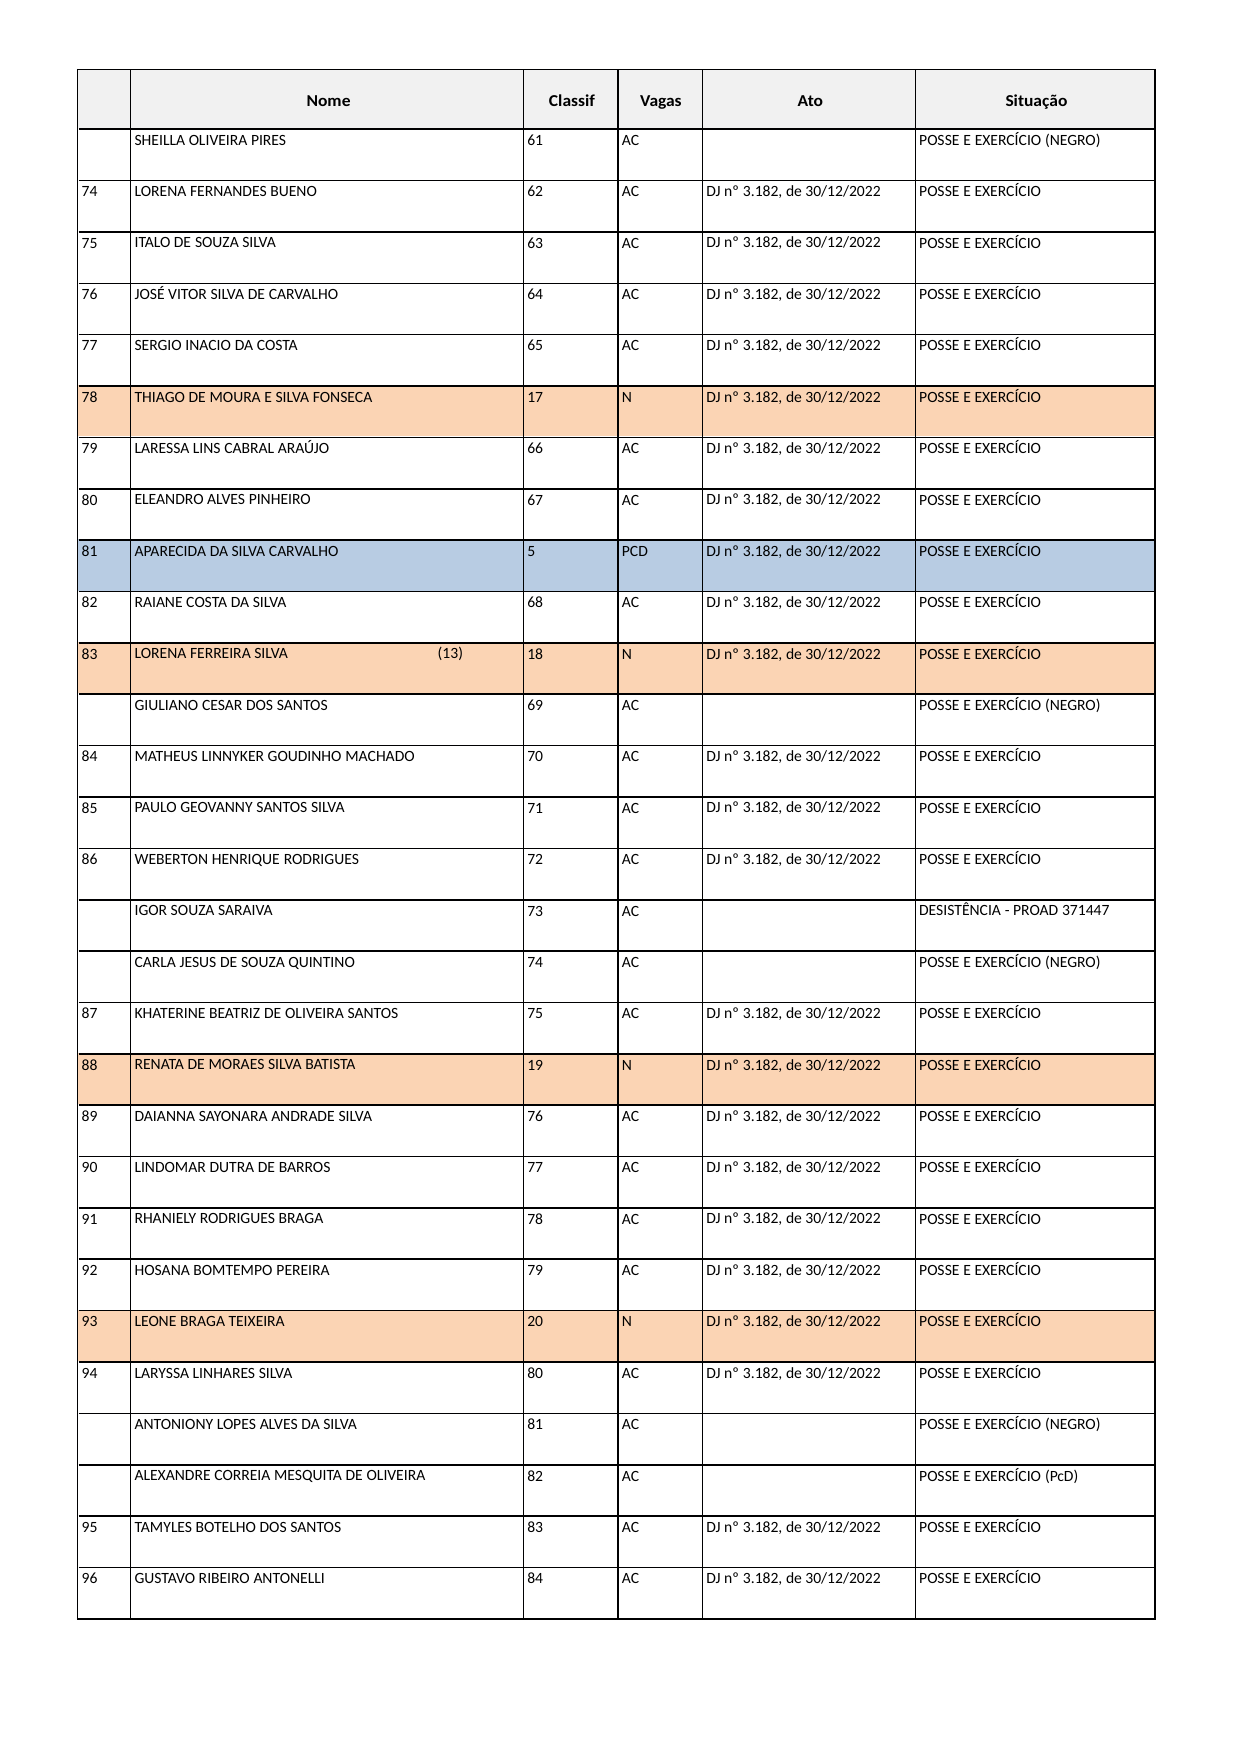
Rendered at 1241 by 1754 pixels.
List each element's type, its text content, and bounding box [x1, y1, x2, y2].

table_cell DESISTÊNCIA - PROAD 371447 [916, 901, 1154, 950]
table_cell 20 [524, 1311, 617, 1361]
table_cell DJ nº 3.182, de 30/12/2022 [703, 541, 915, 591]
table_cell ANTONIONY LOPES ALVES DA SILVA [131, 1414, 523, 1464]
table_cell POSSE E EXERCÍCIO [916, 387, 1154, 436]
table_cell GIULIANO CESAR DOS SANTOS [131, 695, 523, 745]
table_cell DJ nº 3.182, de 30/12/2022 [703, 233, 915, 282]
table_cell 18 [524, 644, 617, 693]
table_cell 62 [524, 181, 617, 231]
table_cell POSSE E EXERCÍCIO [916, 592, 1154, 642]
table_cell 76 [524, 1106, 617, 1156]
table_header Situação [916, 70, 1154, 128]
table_cell 84 [524, 1568, 617, 1618]
table_cell DJ nº 3.182, de 30/12/2022 [703, 1106, 915, 1156]
table_cell 89 [78, 1105, 130, 1156]
table_cell LORENA FERREIRA SILVA (13) [131, 644, 523, 693]
table_cell APARECIDA DA SILVA CARVALHO [131, 541, 523, 591]
table_header Vagas [619, 70, 702, 128]
table_cell [78, 694, 130, 745]
table_cell N [619, 1055, 702, 1104]
table_cell LORENA FERNANDES BUENO [131, 181, 523, 231]
table_cell 84 [78, 746, 130, 796]
table_cell 71 [524, 798, 617, 847]
table_cell 83 [78, 643, 130, 693]
table_cell POSSE E EXERCÍCIO [916, 644, 1154, 693]
table_cell 79 [78, 438, 130, 488]
table_cell ITALO DE SOUZA SILVA [131, 233, 523, 282]
table_cell POSSE E EXERCÍCIO [916, 490, 1154, 539]
table_cell AC [619, 1209, 702, 1258]
table_cell DJ nº 3.182, de 30/12/2022 [703, 849, 915, 899]
table_cell POSSE E EXERCÍCIO [916, 335, 1154, 385]
table_cell 90 [78, 1157, 130, 1207]
table_cell POSSE E EXERCÍCIO [916, 1055, 1154, 1104]
table_cell DJ nº 3.182, de 30/12/2022 [703, 1568, 915, 1618]
table_cell POSSE E EXERCÍCIO [916, 1106, 1154, 1156]
table_cell [703, 1466, 915, 1515]
table_cell 75 [78, 232, 130, 282]
table_cell POSSE E EXERCÍCIO [916, 849, 1154, 899]
table_cell 91 [78, 1208, 130, 1258]
table_cell AC [619, 798, 702, 847]
table_cell 74 [78, 181, 130, 231]
table_cell 73 [524, 901, 617, 950]
table_cell 93 [78, 1311, 130, 1361]
table_cell POSSE E EXERCÍCIO [916, 798, 1154, 847]
table_cell AC [619, 233, 702, 282]
table_cell DJ nº 3.182, de 30/12/2022 [703, 284, 915, 334]
table_cell 77 [524, 1157, 617, 1207]
table_cell POSSE E EXERCÍCIO [916, 1363, 1154, 1412]
table_cell 5 [524, 541, 617, 591]
table_cell LINDOMAR DUTRA DE BARROS [131, 1157, 523, 1207]
table_cell N [619, 387, 702, 436]
table_cell DJ nº 3.182, de 30/12/2022 [703, 181, 915, 231]
table_cell DJ nº 3.182, de 30/12/2022 [703, 335, 915, 385]
table_cell [78, 1414, 130, 1464]
table_cell 66 [524, 438, 617, 488]
table_cell DJ nº 3.182, de 30/12/2022 [703, 1157, 915, 1207]
table_cell 63 [524, 233, 617, 282]
table_cell AC [619, 490, 702, 539]
table_cell [78, 900, 130, 950]
table_cell PCD [619, 541, 702, 591]
table_cell DJ nº 3.182, de 30/12/2022 [703, 798, 915, 847]
table_cell 82 [78, 592, 130, 642]
table_cell POSSE E EXERCÍCIO [916, 1260, 1154, 1310]
table_cell POSSE E EXERCÍCIO [916, 1568, 1154, 1618]
table_cell AC [619, 181, 702, 231]
table_cell POSSE E EXERCÍCIO [916, 284, 1154, 334]
table_cell LEONE BRAGA TEIXEIRA [131, 1311, 523, 1361]
table_cell POSSE E EXERCÍCIO (NEGRO) [916, 695, 1154, 745]
table_cell AC [619, 746, 702, 796]
table_cell DAIANNA SAYONARA ANDRADE SILVA [131, 1106, 523, 1156]
table_cell PAULO GEOVANNY SANTOS SILVA [131, 798, 523, 847]
table_cell 83 [524, 1517, 617, 1567]
table_cell [703, 952, 915, 1002]
table_cell 80 [78, 489, 130, 539]
table_cell 69 [524, 695, 617, 745]
table_cell 67 [524, 490, 617, 539]
table_cell SHEILLA OLIVEIRA PIRES [131, 130, 523, 180]
table_cell POSSE E EXERCÍCIO [916, 746, 1154, 796]
table_cell AC [619, 1568, 702, 1618]
table_cell RHANIELY RODRIGUES BRAGA [131, 1209, 523, 1258]
table_cell 76 [78, 284, 130, 334]
table_cell 68 [524, 592, 617, 642]
table_cell AC [619, 849, 702, 899]
table_cell AC [619, 901, 702, 950]
table_cell [78, 129, 130, 180]
table_cell 78 [524, 1209, 617, 1258]
table_cell DJ nº 3.182, de 30/12/2022 [703, 746, 915, 796]
table_cell AC [619, 1003, 702, 1053]
table_cell DJ nº 3.182, de 30/12/2022 [703, 1363, 915, 1412]
table_cell DJ nº 3.182, de 30/12/2022 [703, 1209, 915, 1258]
table_cell [78, 1465, 130, 1515]
table_cell 65 [524, 335, 617, 385]
table_cell POSSE E EXERCÍCIO [916, 541, 1154, 591]
table_cell DJ nº 3.182, de 30/12/2022 [703, 1055, 915, 1104]
table_header Nome [131, 70, 523, 128]
table_cell [703, 130, 915, 180]
table_cell JOSÉ VITOR SILVA DE CARVALHO [131, 284, 523, 334]
table_cell 78 [78, 386, 130, 436]
table_cell AC [619, 592, 702, 642]
table_cell AC [619, 438, 702, 488]
table_cell AC [619, 1157, 702, 1207]
table_cell [703, 1414, 915, 1464]
table_cell 92 [78, 1259, 130, 1310]
table_cell [703, 695, 915, 745]
table_cell DJ nº 3.182, de 30/12/2022 [703, 1260, 915, 1310]
table_cell GUSTAVO RIBEIRO ANTONELLI [131, 1568, 523, 1618]
table_cell 95 [78, 1516, 130, 1567]
table_cell POSSE E EXERCÍCIO [916, 1157, 1154, 1207]
table_cell ELEANDRO ALVES PINHEIRO [131, 490, 523, 539]
table_cell AC [619, 952, 702, 1002]
table_cell POSSE E EXERCÍCIO [916, 181, 1154, 231]
table_cell AC [619, 1106, 702, 1156]
table_cell POSSE E EXERCÍCIO [916, 438, 1154, 488]
table_cell ALEXANDRE CORREIA MESQUITA DE OLIVEIRA [131, 1466, 523, 1515]
table_cell RAIANE COSTA DA SILVA [131, 592, 523, 642]
table_cell AC [619, 1414, 702, 1464]
table_cell 82 [524, 1466, 617, 1515]
table_cell POSSE E EXERCÍCIO [916, 1311, 1154, 1361]
table_cell MATHEUS LINNYKER GOUDINHO MACHADO [131, 746, 523, 796]
table_cell POSSE E EXERCÍCIO (PcD) [916, 1466, 1154, 1515]
table_cell POSSE E EXERCÍCIO [916, 1209, 1154, 1258]
table_cell THIAGO DE MOURA E SILVA FONSECA [131, 387, 523, 436]
table_cell IGOR SOUZA SARAIVA [131, 901, 523, 950]
table_cell DJ nº 3.182, de 30/12/2022 [703, 490, 915, 539]
table_cell POSSE E EXERCÍCIO (NEGRO) [916, 1414, 1154, 1464]
table_cell 79 [524, 1260, 617, 1310]
table_cell DJ nº 3.182, de 30/12/2022 [703, 1517, 915, 1567]
table_cell 64 [524, 284, 617, 334]
table_cell RENATA DE MORAES SILVA BATISTA [131, 1055, 523, 1104]
table_cell 94 [78, 1362, 130, 1412]
table_cell DJ nº 3.182, de 30/12/2022 [703, 592, 915, 642]
table_cell 77 [78, 335, 130, 385]
table_cell 19 [524, 1055, 617, 1104]
table_cell 74 [524, 952, 617, 1002]
table_cell WEBERTON HENRIQUE RODRIGUES [131, 849, 523, 899]
table_cell AC [619, 1260, 702, 1310]
table_cell N [619, 1311, 702, 1361]
table_cell KHATERINE BEATRIZ DE OLIVEIRA SANTOS [131, 1003, 523, 1053]
table_cell N [619, 644, 702, 693]
table_cell LARYSSA LINHARES SILVA [131, 1363, 523, 1412]
table_cell POSSE E EXERCÍCIO [916, 233, 1154, 282]
table_cell 70 [524, 746, 617, 796]
table_cell DJ nº 3.182, de 30/12/2022 [703, 387, 915, 436]
table_cell AC [619, 695, 702, 745]
table_cell POSSE E EXERCÍCIO (NEGRO) [916, 952, 1154, 1002]
table_cell CARLA JESUS DE SOUZA QUINTINO [131, 952, 523, 1002]
table_cell AC [619, 1363, 702, 1412]
table_cell 81 [524, 1414, 617, 1464]
table_cell 85 [78, 797, 130, 847]
table_cell 96 [78, 1568, 130, 1618]
table_cell DJ nº 3.182, de 30/12/2022 [703, 1003, 915, 1053]
table_cell 87 [78, 1003, 130, 1053]
table_cell AC [619, 284, 702, 334]
table_cell [703, 901, 915, 950]
table_cell AC [619, 1466, 702, 1515]
table_cell DJ nº 3.182, de 30/12/2022 [703, 438, 915, 488]
table_cell DJ nº 3.182, de 30/12/2022 [703, 1311, 915, 1361]
table_cell POSSE E EXERCÍCIO [916, 1003, 1154, 1053]
table_cell AC [619, 130, 702, 180]
table_cell 17 [524, 387, 617, 436]
table_header [78, 70, 130, 128]
table_header Classif [524, 70, 617, 128]
table_cell 86 [78, 849, 130, 899]
table_cell 61 [524, 130, 617, 180]
table_cell TAMYLES BOTELHO DOS SANTOS [131, 1517, 523, 1567]
table_cell POSSE E EXERCÍCIO [916, 1517, 1154, 1567]
table_cell AC [619, 335, 702, 385]
table_cell [78, 951, 130, 1002]
table_cell 80 [524, 1363, 617, 1412]
table_cell HOSANA BOMTEMPO PEREIRA [131, 1260, 523, 1310]
table_cell POSSE E EXERCÍCIO (NEGRO) [916, 130, 1154, 180]
table_cell 81 [78, 540, 130, 591]
table_cell LARESSA LINS CABRAL ARAÚJO [131, 438, 523, 488]
table_cell 88 [78, 1054, 130, 1104]
table_cell AC [619, 1517, 702, 1567]
table_cell DJ nº 3.182, de 30/12/2022 [703, 644, 915, 693]
table_cell 75 [524, 1003, 617, 1053]
table_cell 72 [524, 849, 617, 899]
table_header Ato [703, 70, 915, 128]
table_cell SERGIO INACIO DA COSTA [131, 335, 523, 385]
